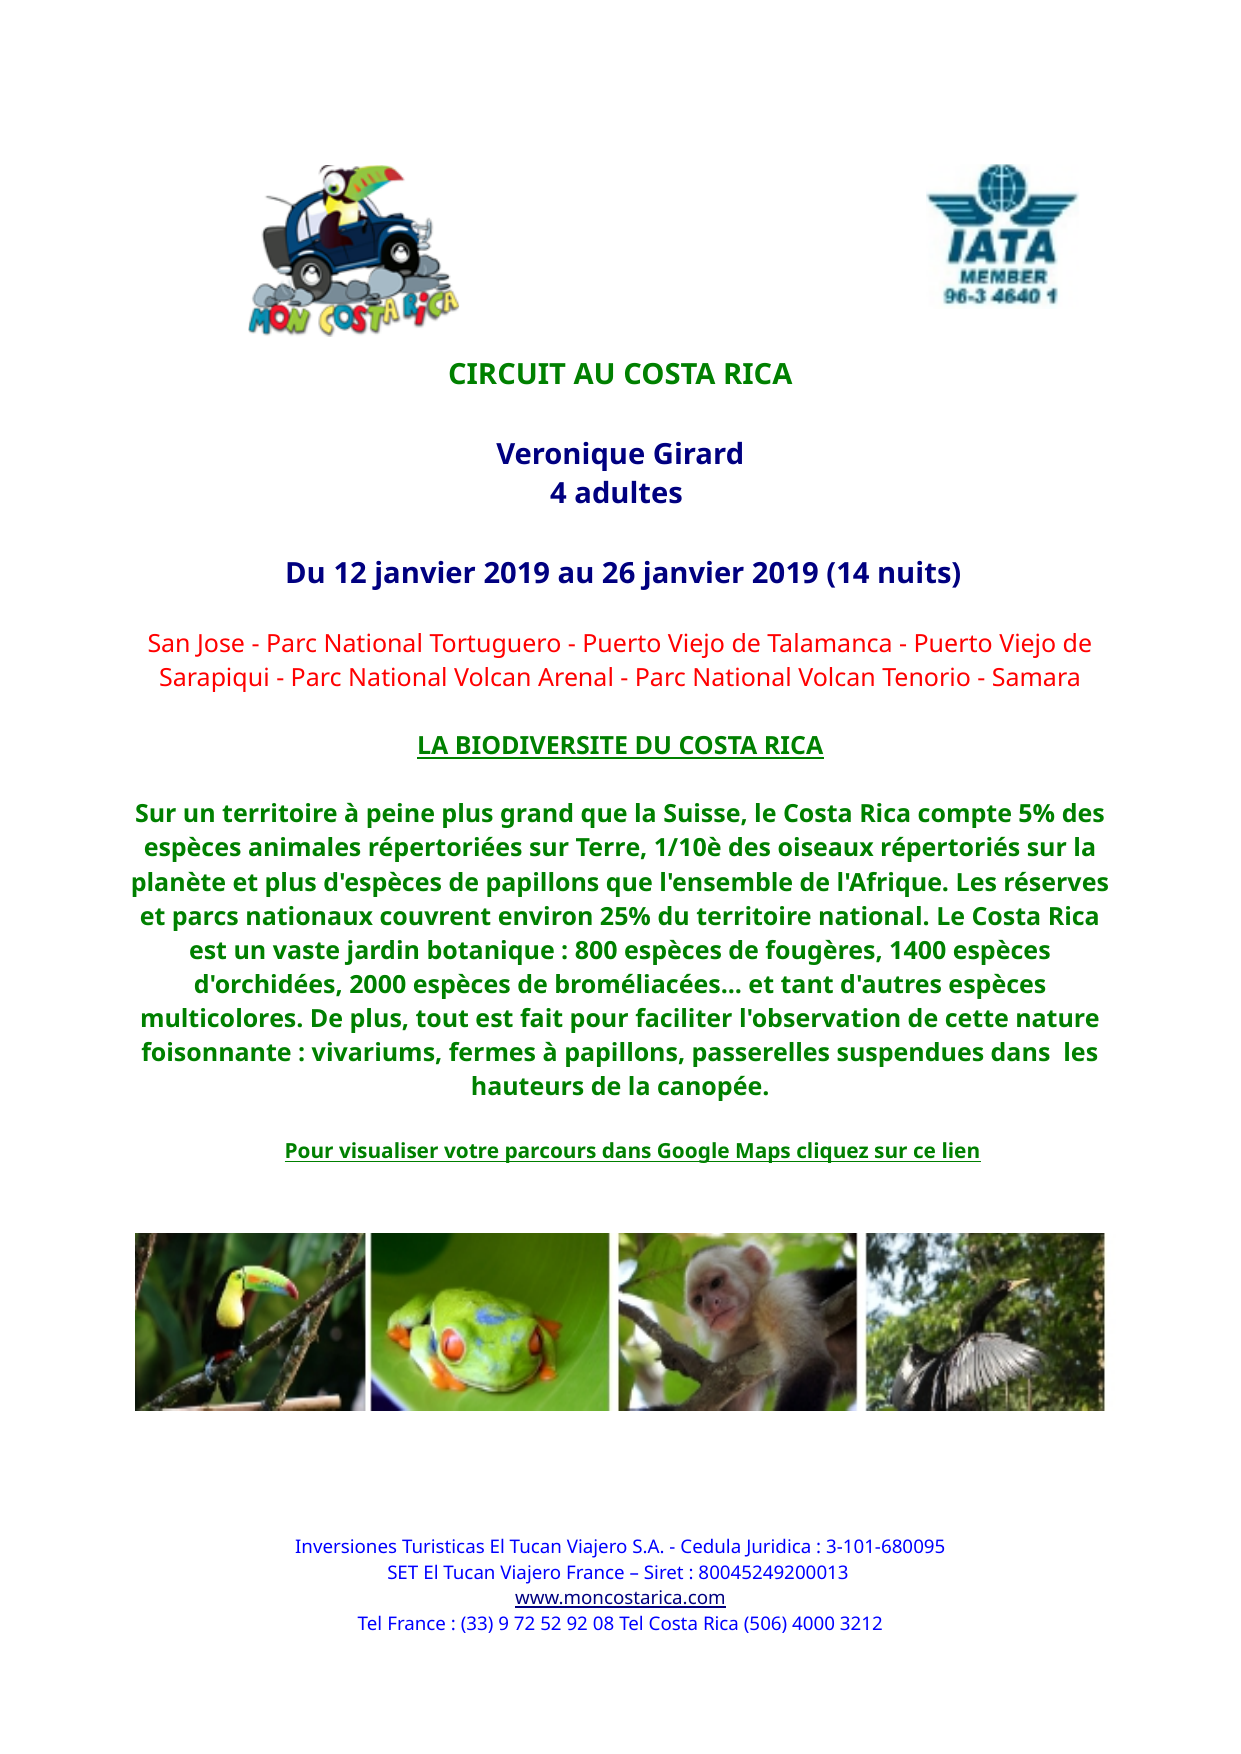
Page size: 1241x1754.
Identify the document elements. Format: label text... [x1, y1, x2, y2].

text San Jose - Parc National Tortuguero - Puerto Viejo de Talamanca - Puerto Viejo de Sarapiqui - Parc National Volcan Arenal - Parc National Volcan Tenorio - Samara [118, 626, 1122, 694]
text Veronique Girard [118, 433, 1122, 473]
picture [248, 165, 460, 337]
text Du 12 janvier 2019 au 26 janvier 2019 (14 nuits) [118, 552, 1122, 592]
text 4 adultes [118, 473, 1122, 512]
text LA BIODIVERSITE DU COSTA RICA [118, 728, 1122, 762]
text Pour visualiser votre parcours dans Google Maps cliquez sur ce lien [118, 1137, 1146, 1165]
picture [926, 164, 1080, 309]
table_header [118, 118, 620, 353]
table_header [620, 118, 1122, 353]
text Sur un territoire à peine plus grand que la Suisse, le Costa Rica compte 5% des espèces animales répertoriées sur Terre, 1/10è des oiseaux répertoriés sur la planète et plus d'espèces de papillons que l'ensemble de l'Afrique. Les réserves et parcs nationaux couvrent environ 25% du territoire national. Le Costa Rica est un vaste jardin botanique : 800 espèces de fougères, 1400 espèces d'orchidées, 2000 espèces de broméliacées... et tant d'autres espèces multicolores. De plus, tout est fait pour faciliter l'observation de cette nature foisonnante : vivariums, fermes à papillons, passerelles suspendues dans les hauteurs de la canopée. [118, 796, 1122, 1103]
text CIRCUIT AU COSTA RICA [118, 353, 1122, 393]
picture [135, 1233, 1116, 1411]
